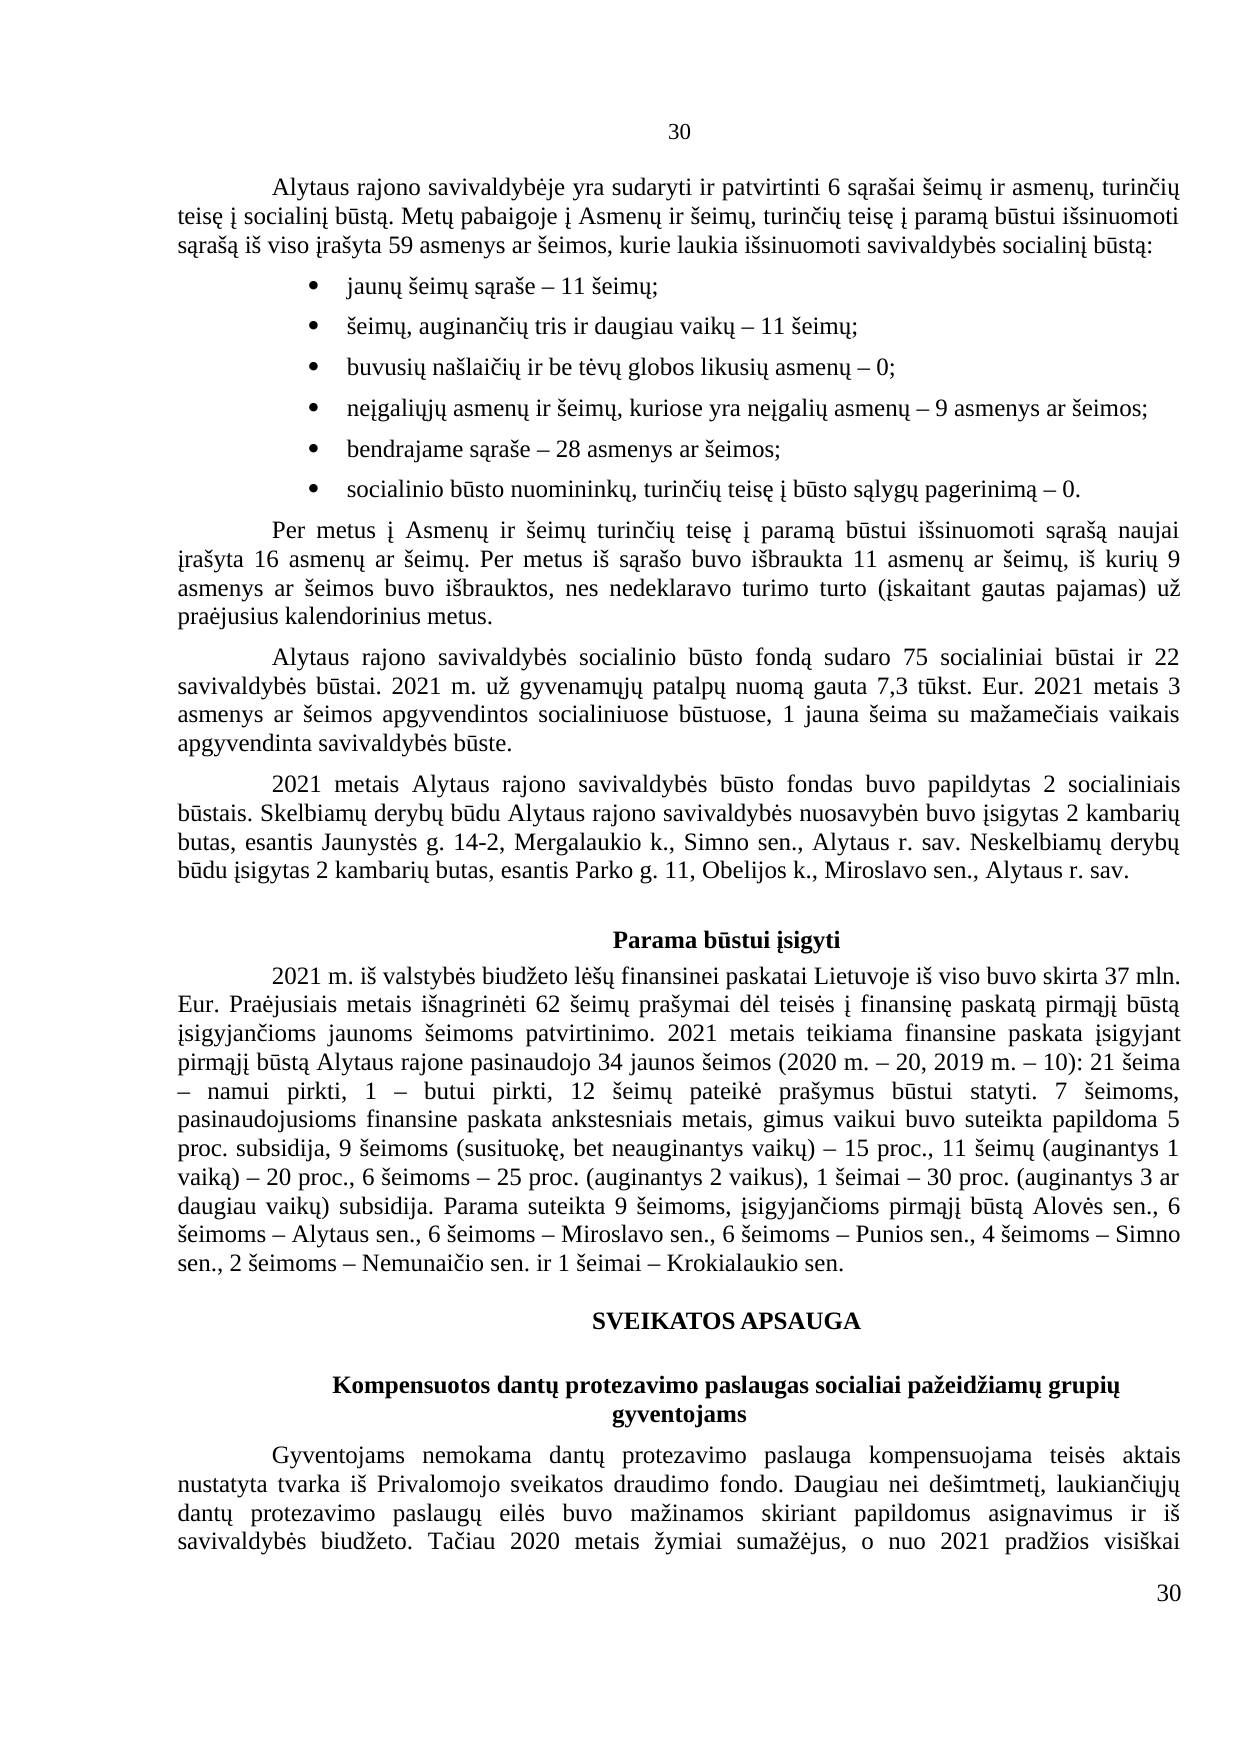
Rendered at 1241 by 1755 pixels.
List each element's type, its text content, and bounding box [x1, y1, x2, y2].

text 2021 metais Alytaus rajono savivaldybės būsto fondas buvo papildytas 2 socialiniais būstais. Skelbiamų derybų būdu Alytaus rajono savivaldybės nuosavybėn buvo įsigytas 2 kambarių butas, esantis Jaunystės g. 14-2, Mergalaukio k., Simno sen., Alytaus r. sav. Neskelbiamų derybų būdu įsigytas 2 kambarių butas, esantis Parko g. 11, Obelijos k., Miroslavo sen., Alytaus r. sav. [177, 769, 1181, 884]
text  socialinio būsto nuomininkų, turinčių teisę į būsto sąlygų pagerinimą – 0. [309, 474, 1181, 503]
text Gyventojams nemokama dantų protezavimo paslauga kompensuojama teisės aktais nustatyta tvarka iš Privalomojo sveikatos draudimo fondo. Daugiau nei dešimtmetį, laukiančiųjų dantų protezavimo paslaugų eilės buvo mažinamos skiriant papildomus asignavimus ir iš savivaldybės biudžeto. Tačiau 2020 metais žymiai sumažėjus, o nuo 2021 pradžios visiškai [177, 1440, 1181, 1555]
text SVEIKATOS APSAUGA [177, 1306, 1181, 1334]
text Alytaus rajono savivaldybės socialinio būsto fondą sudaro 75 socialiniai būstai ir 22 savivaldybės būstai. 2021 m. už gyvenamųjų patalpų nuomą gauta 7,3 tūkst. Eur. 2021 metais 3 asmenys ar šeimos apgyvendintos socialiniuose būstuose, 1 jauna šeima su mažamečiais vaikais apgyvendinta savivaldybės būste. [177, 642, 1181, 757]
text 2021 m. iš valstybės biudžeto lėšų finansinei paskatai Lietuvoje iš viso buvo skirta 37 mln. Eur. Praėjusiais metais išnagrinėti 62 šeimų prašymai dėl teisės į finansinę paskatą pirmąjį būstą įsigyjančioms jaunoms šeimoms patvirtinimo. 2021 metais teikiama finansine paskata įsigyjant pirmąjį būstą Alytaus rajone pasinaudojo 34 jaunos šeimos (2020 m. – 20, 2019 m. – 10): 21 šeima – namui pirkti, 1 – butui pirkti, 12 šeimų pateikė prašymus būstui statyti. 7 šeimoms, pasinaudojusioms finansine paskata ankstesniais metais, gimus vaikui buvo suteikta papildoma 5 proc. subsidija, 9 šeimoms (susituokę, bet neauginantys vaikų) – 15 proc., 11 šeimų (auginantys 1 vaiką) – 20 proc., 6 šeimoms – 25 proc. (auginantys 2 vaikus), 1 šeimai – 30 proc. (auginantys 3 ar daugiau vaikų) subsidija. Parama suteikta 9 šeimoms, įsigyjančioms pirmąjį būstą Alovės sen., 6 šeimoms – Alytaus sen., 6 šeimoms – Miroslavo sen., 6 šeimoms – Punios sen., 4 šeimoms – Simno sen., 2 šeimoms – Nemunaičio sen. ir 1 šeimai – Krokialaukio sen. [177, 961, 1181, 1277]
text  jaunų šeimų sąraše – 11 šeimų; [309, 271, 1181, 299]
text  bendrajame sąraše – 28 asmenys ar šeimos; [309, 434, 1181, 462]
text  šeimų, auginančių tris ir daugiau vaikų – 11 šeimų; [309, 311, 1181, 340]
text  neįgaliųjų asmenų ir šeimų, kuriose yra neįgalių asmenų – 9 asmenys ar šeimos; [309, 393, 1181, 422]
text Per metus į Asmenų ir šeimų turinčių teisę į paramą būstui išsinuomoti sąrašą naujai įrašyta 16 asmenų ar šeimų. Per metus iš sąrašo buvo išbraukta 11 asmenų ar šeimų, iš kurių 9 asmenys ar šeimos buvo išbrauktos, nes nedeklaravo turimo turto (įskaitant gautas pajamas) už praėjusius kalendorinius metus. [177, 515, 1181, 630]
text Parama būstui įsigyti [177, 925, 1181, 953]
text  buvusių našlaičių ir be tėvų globos likusių asmenų – 0; [309, 352, 1181, 381]
text Kompensuotos dantų protezavimo paslaugas socialiai pažeidžiamų grupių gyventojams [177, 1371, 1181, 1428]
text Alytaus rajono savivaldybėje yra sudaryti ir patvirtinti 6 sąrašai šeimų ir asmenų, turinčių teisę į socialinį būstą. Metų pabaigoje į Asmenų ir šeimų, turinčių teisę į paramą būstui išsinuomoti sąrašą iš viso įrašyta 59 asmenys ar šeimos, kurie laukia išsinuomoti savivaldybės socialinį būstą: [177, 172, 1181, 259]
